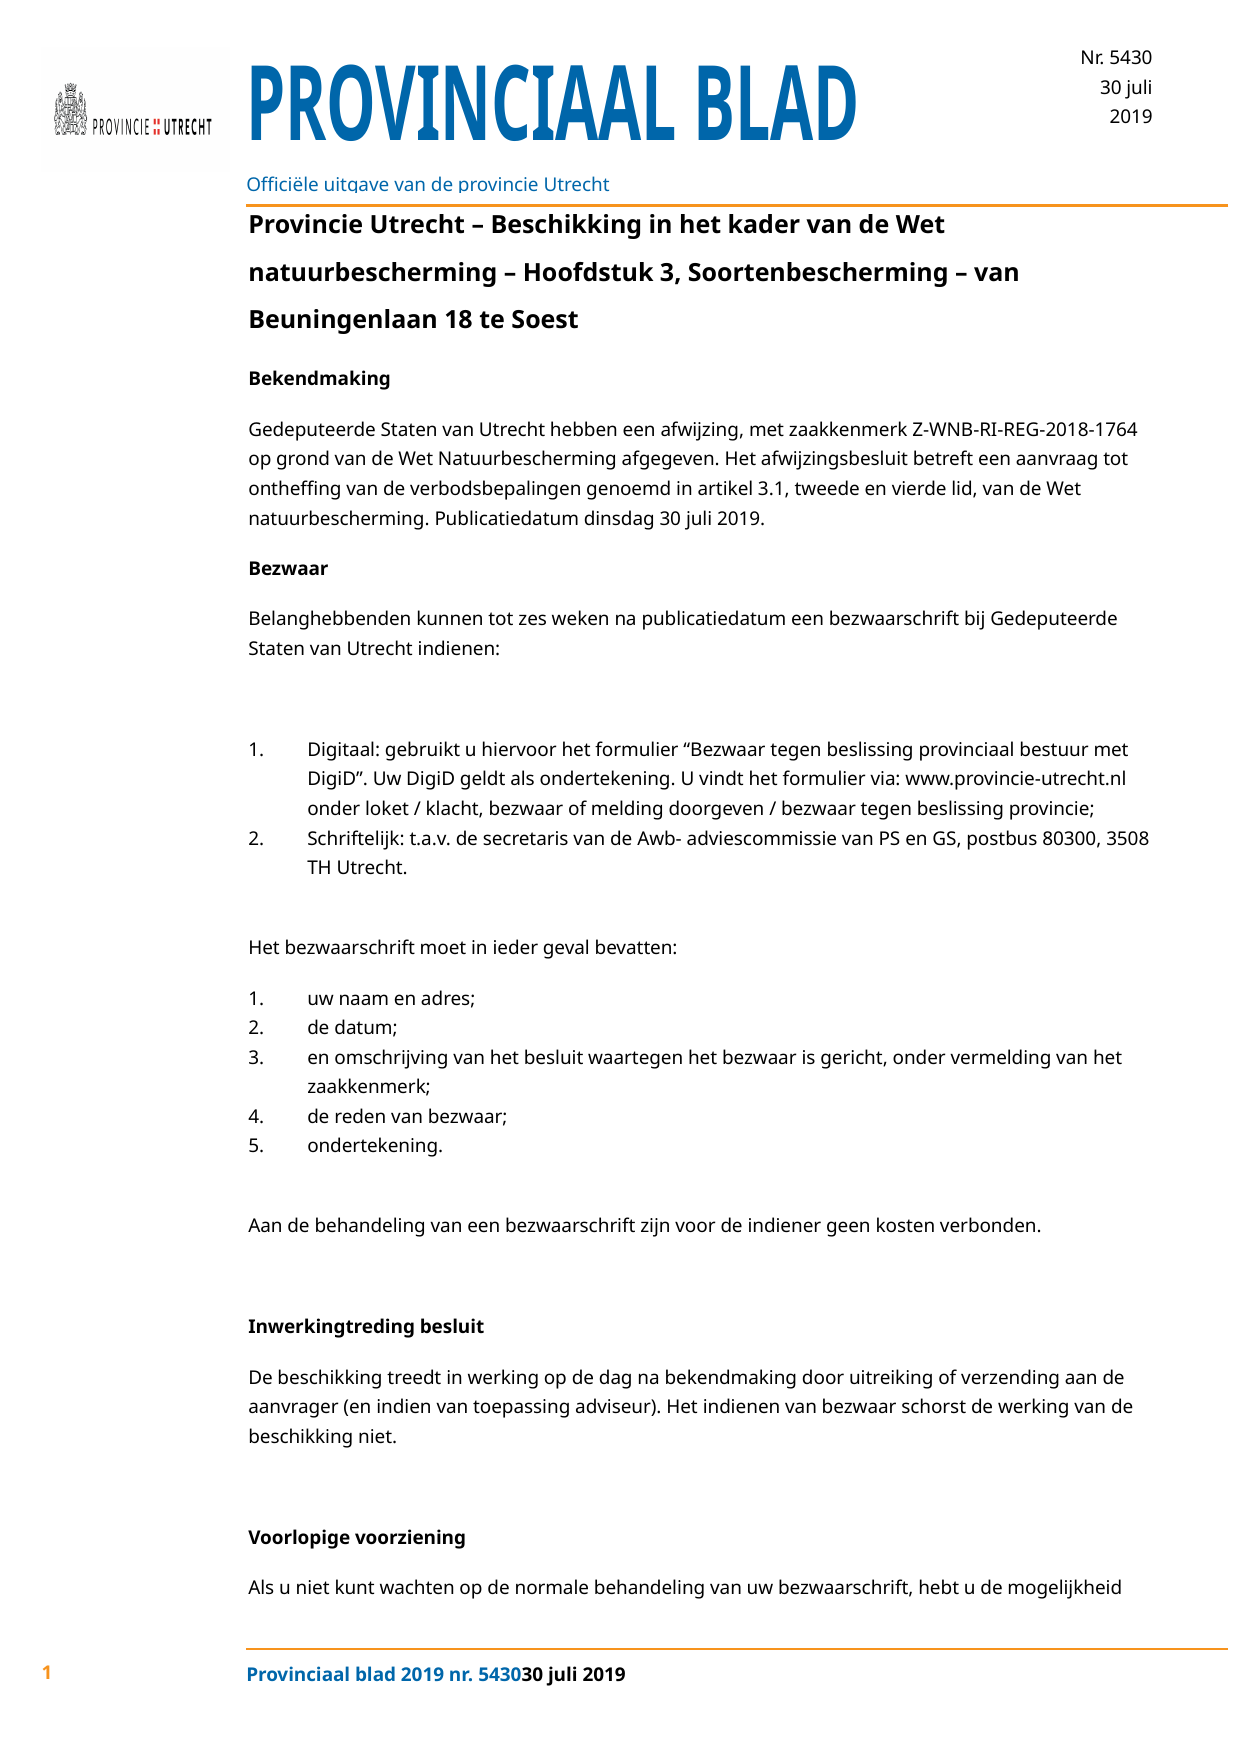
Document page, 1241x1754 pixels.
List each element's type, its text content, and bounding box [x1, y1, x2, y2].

text Als u niet kunt wachten op de normale behandeling van uw bezwaarschrift, hebt u de mogelijkheid [248, 1574, 1152, 1600]
picture [41, 47, 231, 172]
text Gedeputeerde Staten van Utrecht hebben een afwijzing, met zaakkenmerk Z-WNB-RI-REG-2018-1764 op grond van de Wet Natuurbescherming afgegeven. Het afwijzingsbesluit betreft een aanvraag tot ontheffing van de verbodsbepalingen genoemd in artikel 3.1, tweede en vierde lid, van de Wet natuurbescherming. Publicatiedatum dinsdag 30 juli 2019. [248, 416, 1152, 530]
list Schriftelijk: t.a.v. de secretaris van de Awb- adviescommissie van PS en GS, postbus 80300, 3508 TH Utrecht. [248, 825, 1152, 880]
text Bezwaar [248, 555, 1152, 581]
list en omschrijving van het besluit waartegen het bezwaar is gericht, onder vermelding van het zaakkenmerk; [248, 1044, 1152, 1099]
list de datum; [248, 1014, 1152, 1040]
text Belanghebbenden kunnen tot zes weken na publicatiedatum een bezwaarschrift bij Gedeputeerde Staten van Utrecht indienen: [248, 606, 1152, 661]
text Het bezwaarschrift moet in ieder geval bevatten: [248, 934, 1152, 960]
list uw naam en adres; [248, 985, 1152, 1010]
text De beschikking treedt in werking op de dag na bekendmaking door uitreiking of verzending aan de aanvrager (en indien van toepassing adviseur). Het indienen van bezwaar schorst de werking van de beschikking niet. [248, 1364, 1152, 1449]
list de reden van bezwaar; [248, 1103, 1152, 1129]
text Aan de behandeling van een bezwaarschrift zijn voor de indiener geen kosten verbonden. [248, 1213, 1152, 1238]
text Inwerkingtreding besluit [248, 1313, 1152, 1339]
text Voorlopige voorziening [248, 1524, 1152, 1549]
list Digitaal: gebruikt u hiervoor het formulier “Bezwaar tegen beslissing provinciaal bestuur met DigiD”. Uw DigiD geldt als ondertekening. U vindt het formulier via: www.provincie-utrecht.nl onder loket / klacht, bezwaar of melding doorgeven / bezwaar tegen beslissing provincie; [248, 736, 1152, 821]
text Provincie Utrecht – Beschikking in het kader van de Wet natuurbescherming – Hoofdstuk 3, Soortenbescherming – van Beuningenlaan 18 te Soest [248, 207, 1152, 336]
text Bekendmaking [248, 366, 1152, 391]
list ondertekening. [248, 1133, 1152, 1158]
